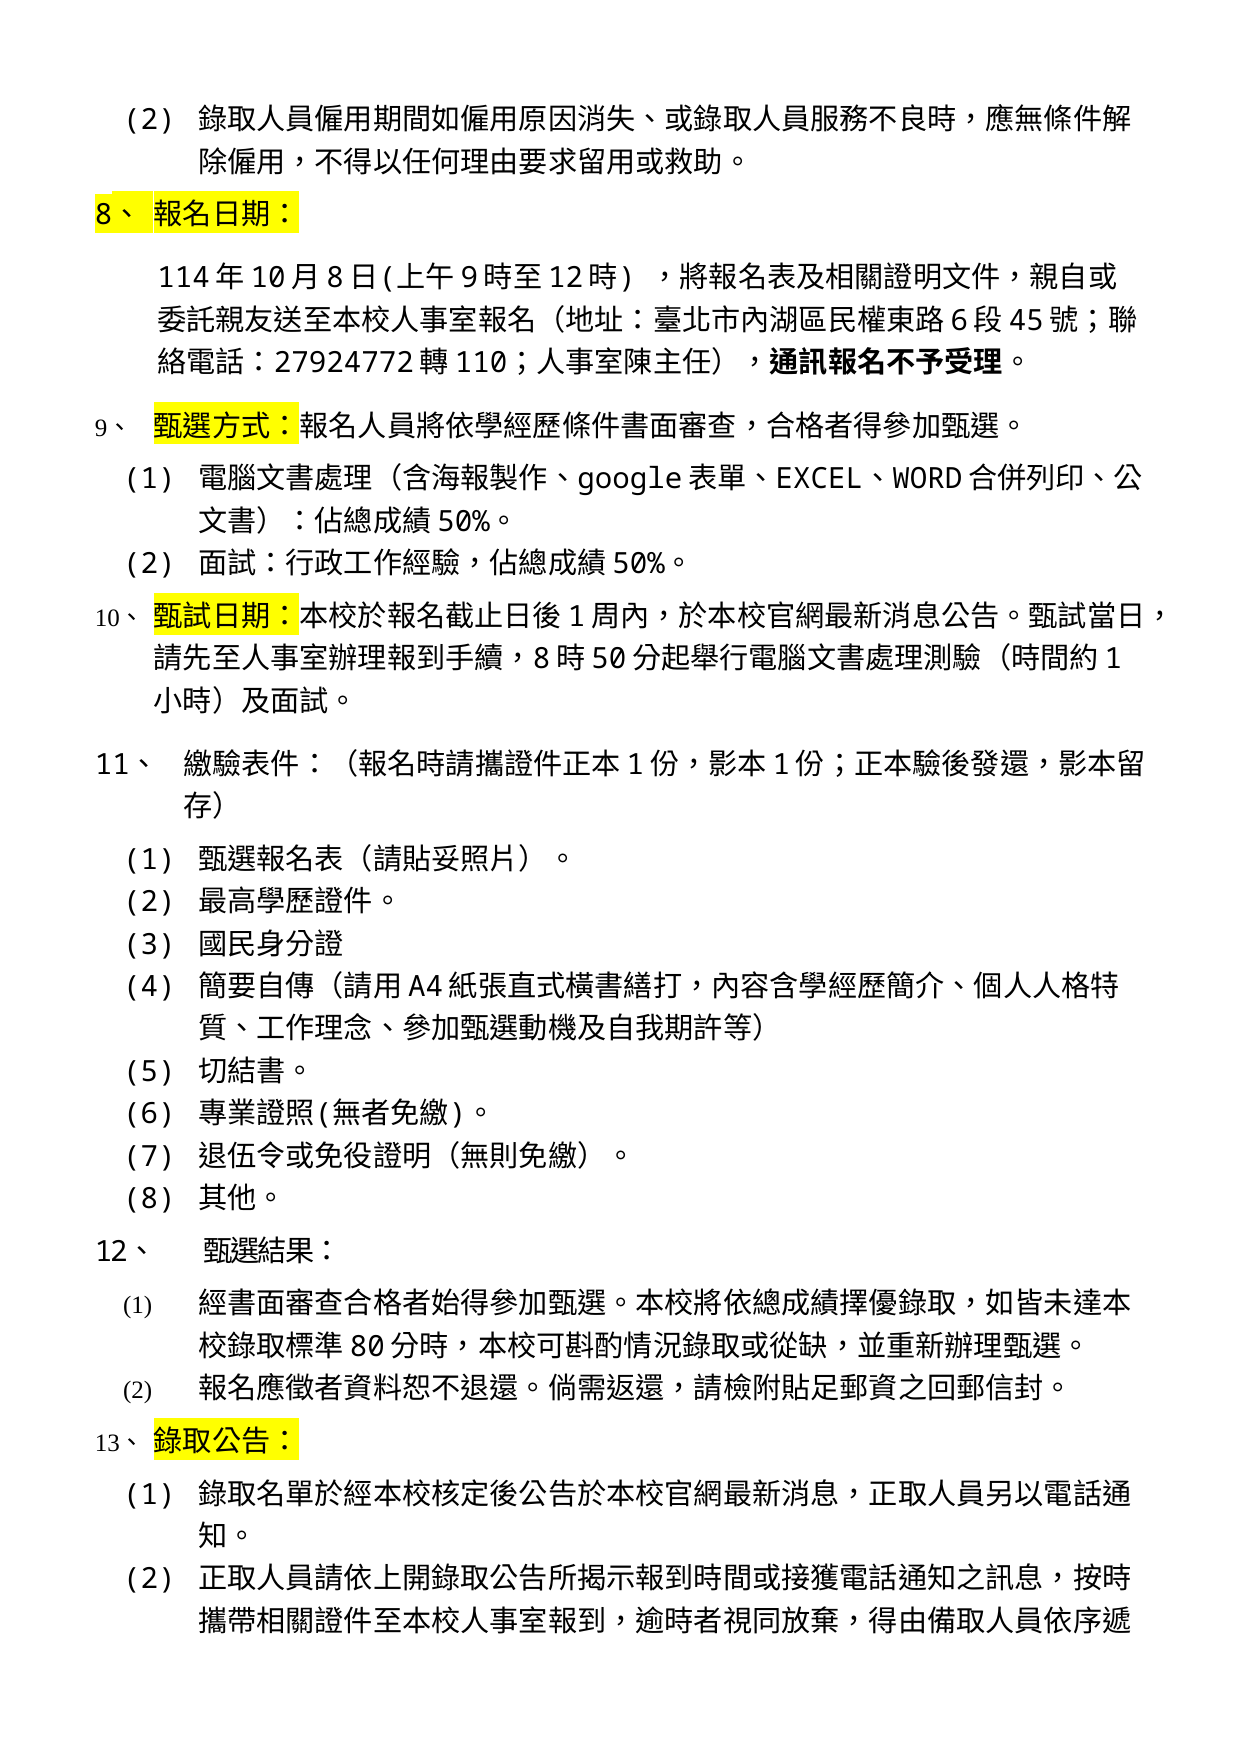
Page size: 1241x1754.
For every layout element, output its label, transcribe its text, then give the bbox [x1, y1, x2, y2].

list 電腦文書處理（含海報製作、google表單、EXCEL、WORD合併列印、公文書）：佔總成績50%。 [123, 455, 1146, 539]
list 報名應徵者資料恕不退還。倘需返還，請檢附貼足郵資之回郵信封。 [123, 1365, 1146, 1407]
list 報名日期： [94, 191, 1152, 233]
list 切結書。 [123, 1047, 1146, 1090]
list 簡要自傳（請用A4紙張直式橫書繕打，內容含學經歷簡介、個人人格特質、工作理念、參加甄選動機及自我期許等） [123, 963, 1146, 1047]
list 甄試日期：本校於報名截止日後1周內，於本校官網最新消息公告。甄試當日，請先至人事室辦理報到手續，8時50分起舉行電腦文書處理測驗（時間約1小時）及面試。 [94, 592, 1152, 719]
list 其他。 [123, 1174, 1146, 1217]
list 繳驗表件：（報名時請攜證件正本1份，影本1份；正本驗後發還，影本留存） [94, 740, 1152, 825]
list 經書面審查合格者始得參加甄選。本校將依總成績擇優錄取，如皆未達本校錄取標準80分時，本校可斟酌情況錄取或從缺，並重新辦理甄選。 [123, 1280, 1146, 1365]
list 國民身分證 [123, 920, 1146, 963]
list 最高學歷證件。 [123, 878, 1146, 920]
list 錄取名單於經本校核定後公告於本校官網最新消息，正取人員另以電話通知。 [123, 1470, 1146, 1555]
list 甄選結果： [94, 1227, 1152, 1270]
list 退伍令或免役證明（無則免繳）。 [123, 1132, 1146, 1174]
list 專業證照(無者免繳)。 [123, 1090, 1146, 1132]
list 錄取公告： [94, 1417, 1152, 1460]
list 正取人員請依上開錄取公告所揭示報到時間或接獲電話通知之訊息，按時攜帶相關證件至本校人事室報到，逾時者視同放棄，得由備取人員依序遞 [123, 1555, 1146, 1639]
list 甄選方式：報名人員將依學經歷條件書面審查，合格者得參加甄選。 [94, 402, 1152, 444]
list 甄選報名表（請貼妥照片）。 [123, 835, 1146, 878]
list 面試：行政工作經驗，佔總成績50%。 [123, 539, 1146, 582]
list 錄取人員僱用期間如僱用原因消失、或錄取人員服務不良時，應無條件解除僱用，不得以任何理由要求留用或救助。 [123, 96, 1146, 180]
text 114年10月8日(上午9時至12時) ，將報名表及相關證明文件，親自或委託親友送至本校人事室報名（地址：臺北市內湖區民權東路6段45號；聯絡電話：27924772轉110；人事室陳主任），通訊報名不予受理。 [157, 254, 1146, 381]
